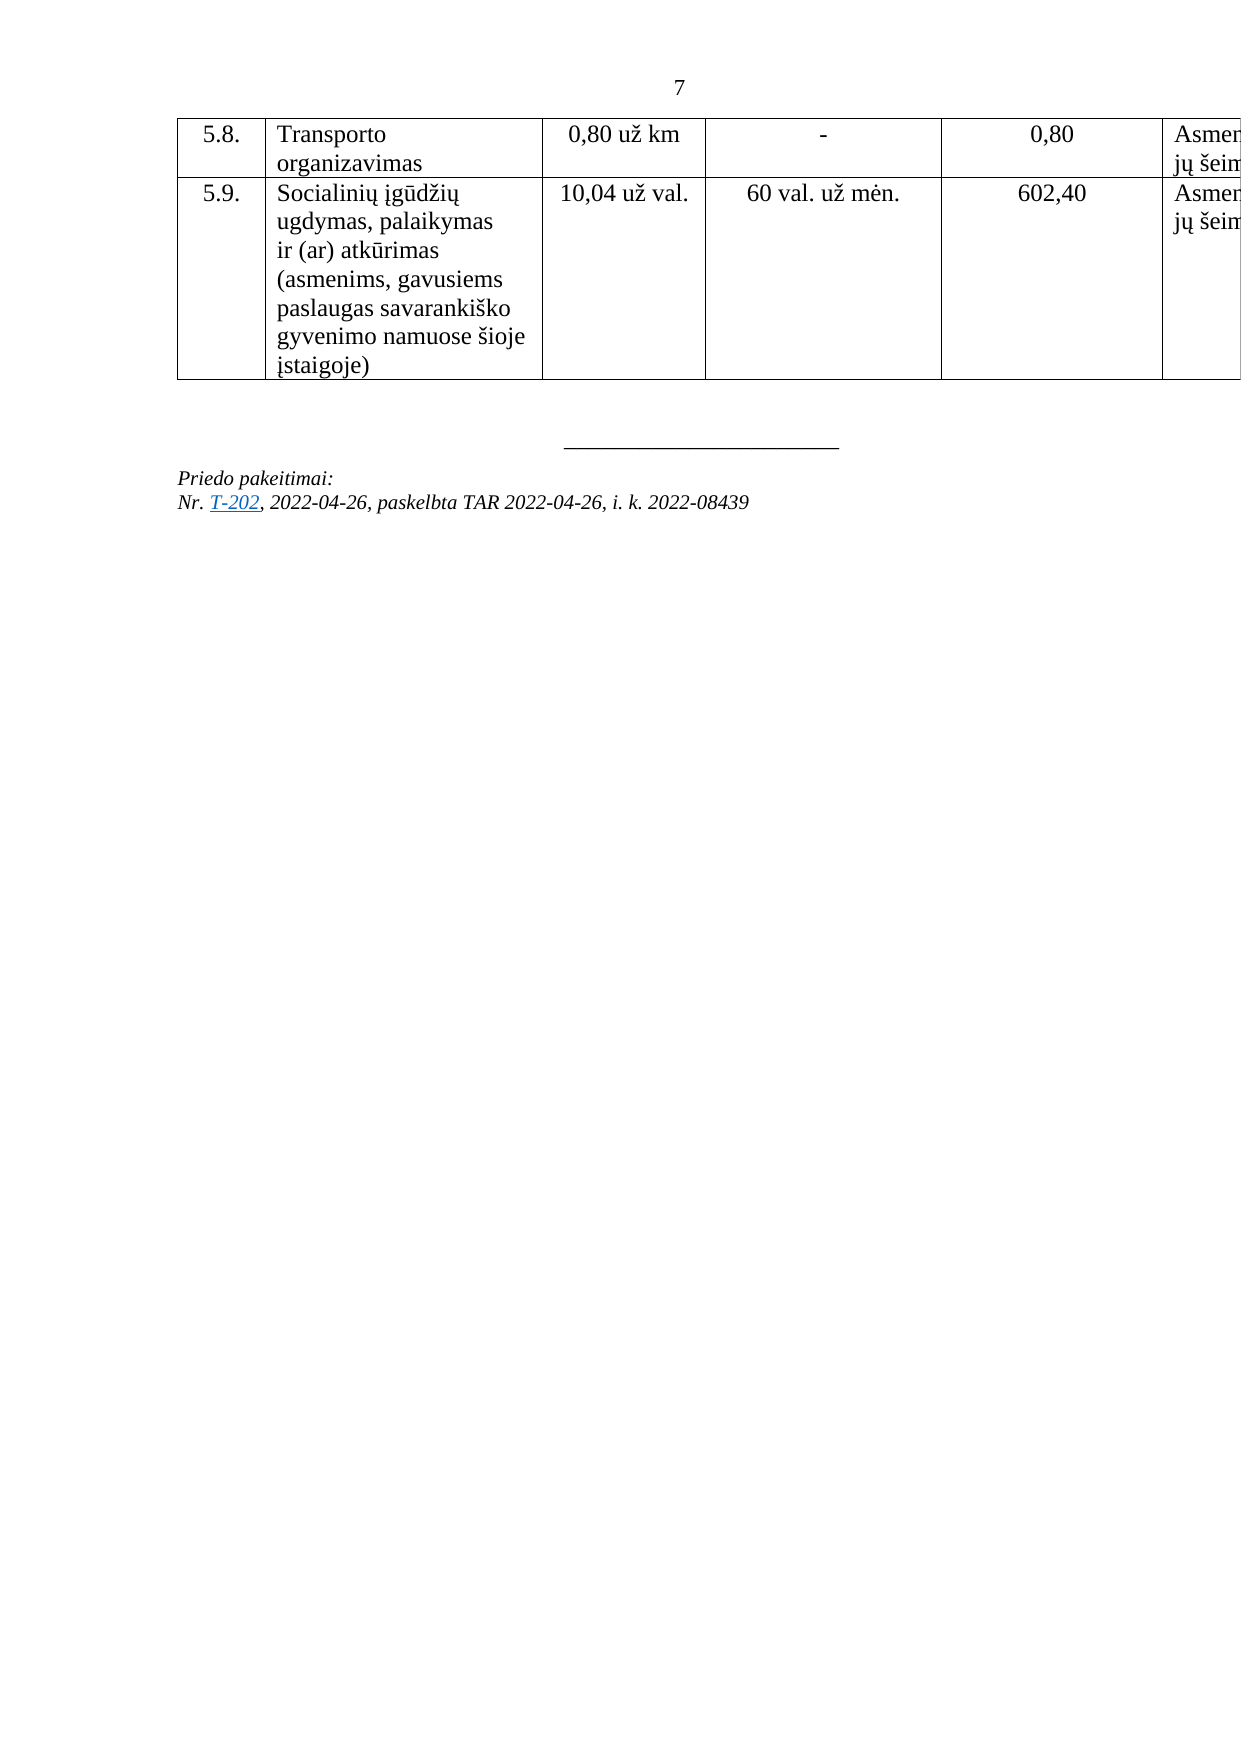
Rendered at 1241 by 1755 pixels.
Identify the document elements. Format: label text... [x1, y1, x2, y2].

table_cell 0,80 [942, 119, 1162, 177]
table_cell 0,80 už km [543, 119, 705, 177]
table_cell 602,40 [942, 178, 1162, 379]
table_cell Socialinių įgūdžių ugdymas, palaikymas ir (ar) atkūrimas (asmenims, gavusiems paslaugas savarankiško gyvenimo namuose šioje įstaigoje) [266, 178, 542, 379]
table_cell - [706, 119, 941, 177]
text Priedo pakeitimai: [177, 466, 1181, 490]
text ______________________ [177, 423, 1181, 452]
table_cell 5.8. [178, 119, 265, 177]
table_cell Transporto organizavimas [266, 119, 542, 177]
table_cell Asmenys su negalia ir jų šeimos nariai [1163, 119, 1240, 177]
text Nr. T-202, 2022-04-26, paskelbta TAR 2022-04-26, i. k. 2022-08439 [177, 490, 1181, 514]
table_cell 10,04 už val. [543, 178, 705, 379]
table_cell Asmenys su negalia ir jų šeimos nariai [1163, 178, 1240, 379]
table_cell 5.9. [178, 178, 265, 379]
table_cell 60 val. už mėn. [706, 178, 941, 379]
